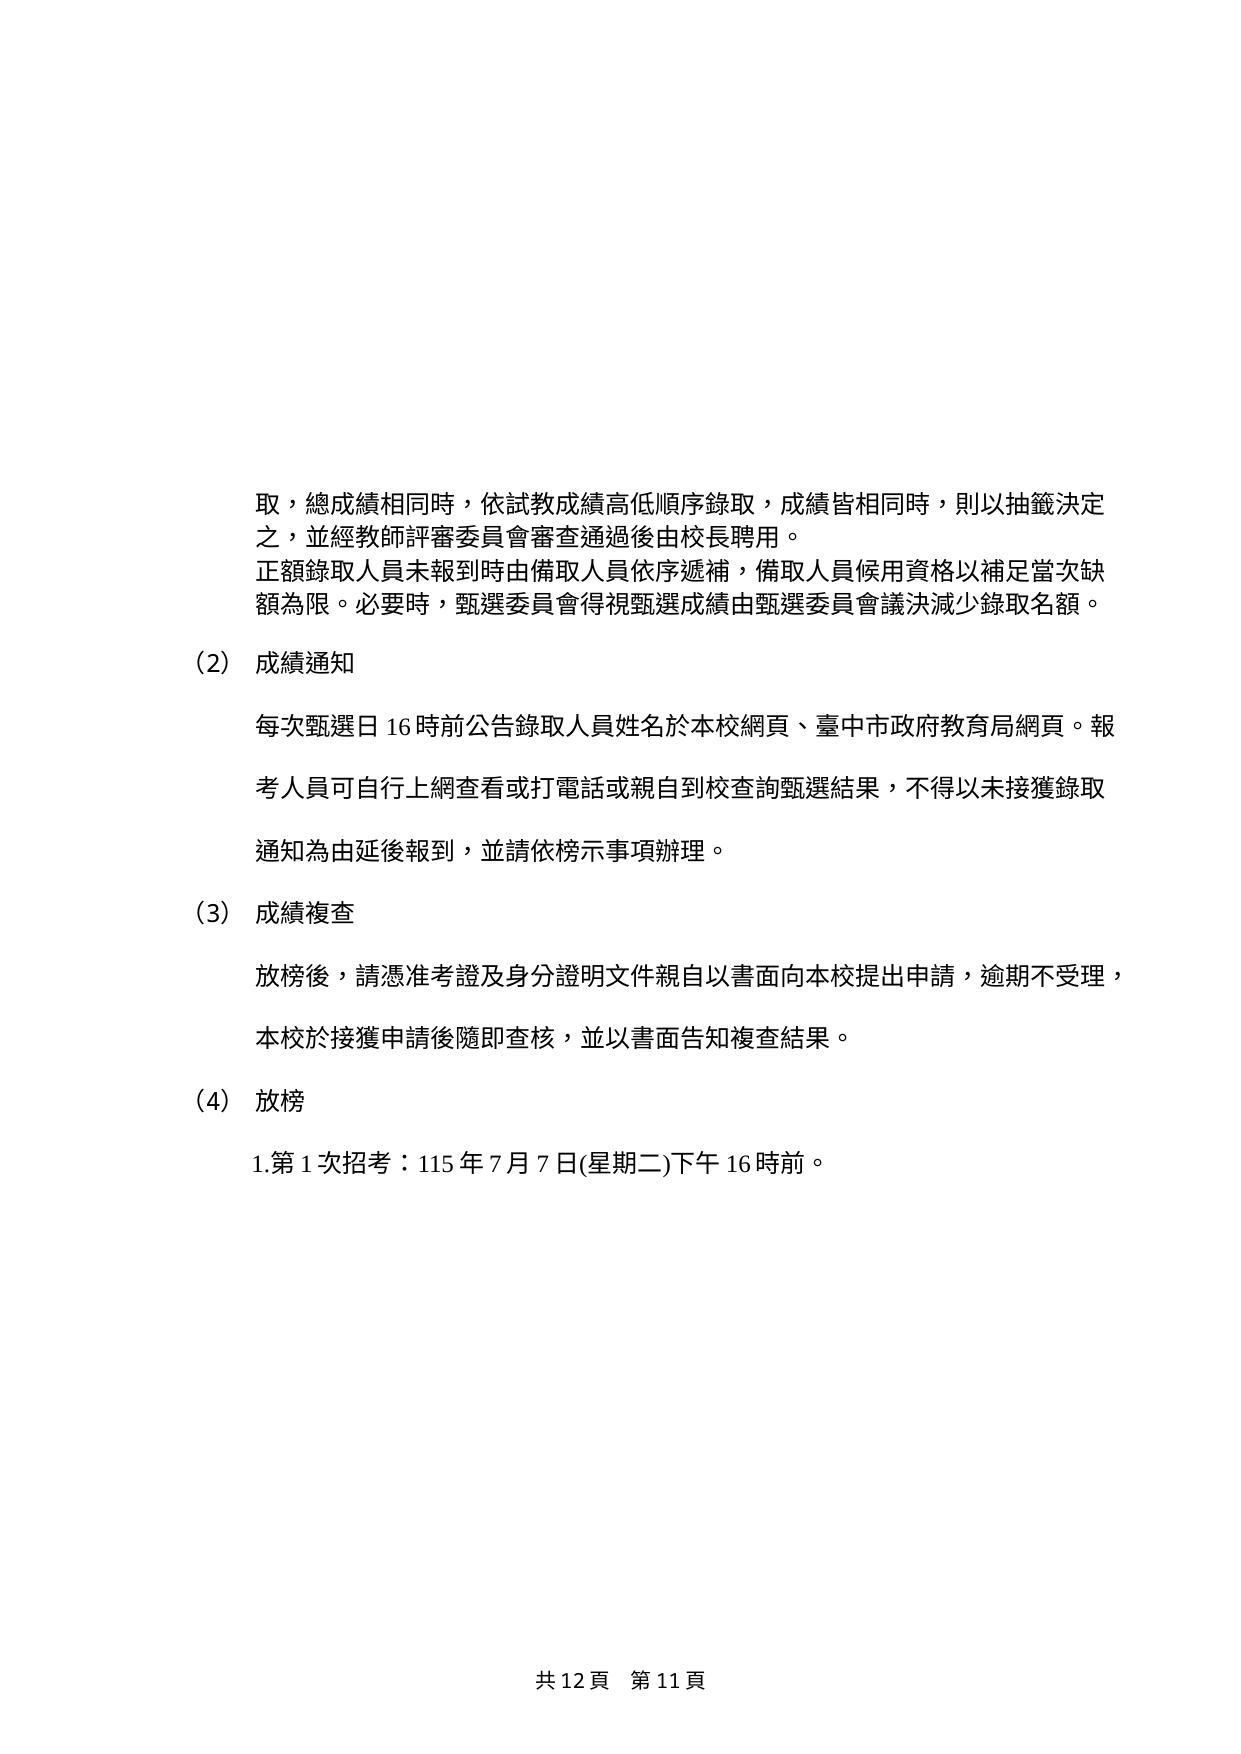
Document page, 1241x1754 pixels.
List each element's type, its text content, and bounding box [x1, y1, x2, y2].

text 取，總成績相同時，依試教成績高低順序錄取，成績皆相同時，則以抽籤決定之，並經教師評審委員會審查通過後由校長聘用。 [256, 487, 1122, 553]
list 成績通知 [181, 620, 1122, 683]
text 放榜後，請憑准考證及身分證明文件親自以書面向本校提出申請，逾期不受理，本校於接獲申請後隨即查核，並以書面告知複查結果。 [256, 933, 1122, 1058]
list 放榜 [181, 1058, 1122, 1120]
text 1.第1次招考：115年7月7日(星期二)下午16時前。 [251, 1120, 1122, 1183]
list 成績複查 [181, 870, 1122, 933]
text 每次甄選日16時前公告錄取人員姓名於本校網頁、臺中市政府教育局網頁。報考人員可自行上網查看或打電話或親自到校查詢甄選結果，不得以未接獲錄取通知為由延後報到，並請依榜示事項辦理。 [256, 683, 1122, 870]
text 正額錄取人員未報到時由備取人員依序遞補，備取人員候用資格以補足當次缺額為限。必要時，甄選委員會得視甄選成績由甄選委員會議決減少錄取名額。 [256, 553, 1122, 620]
